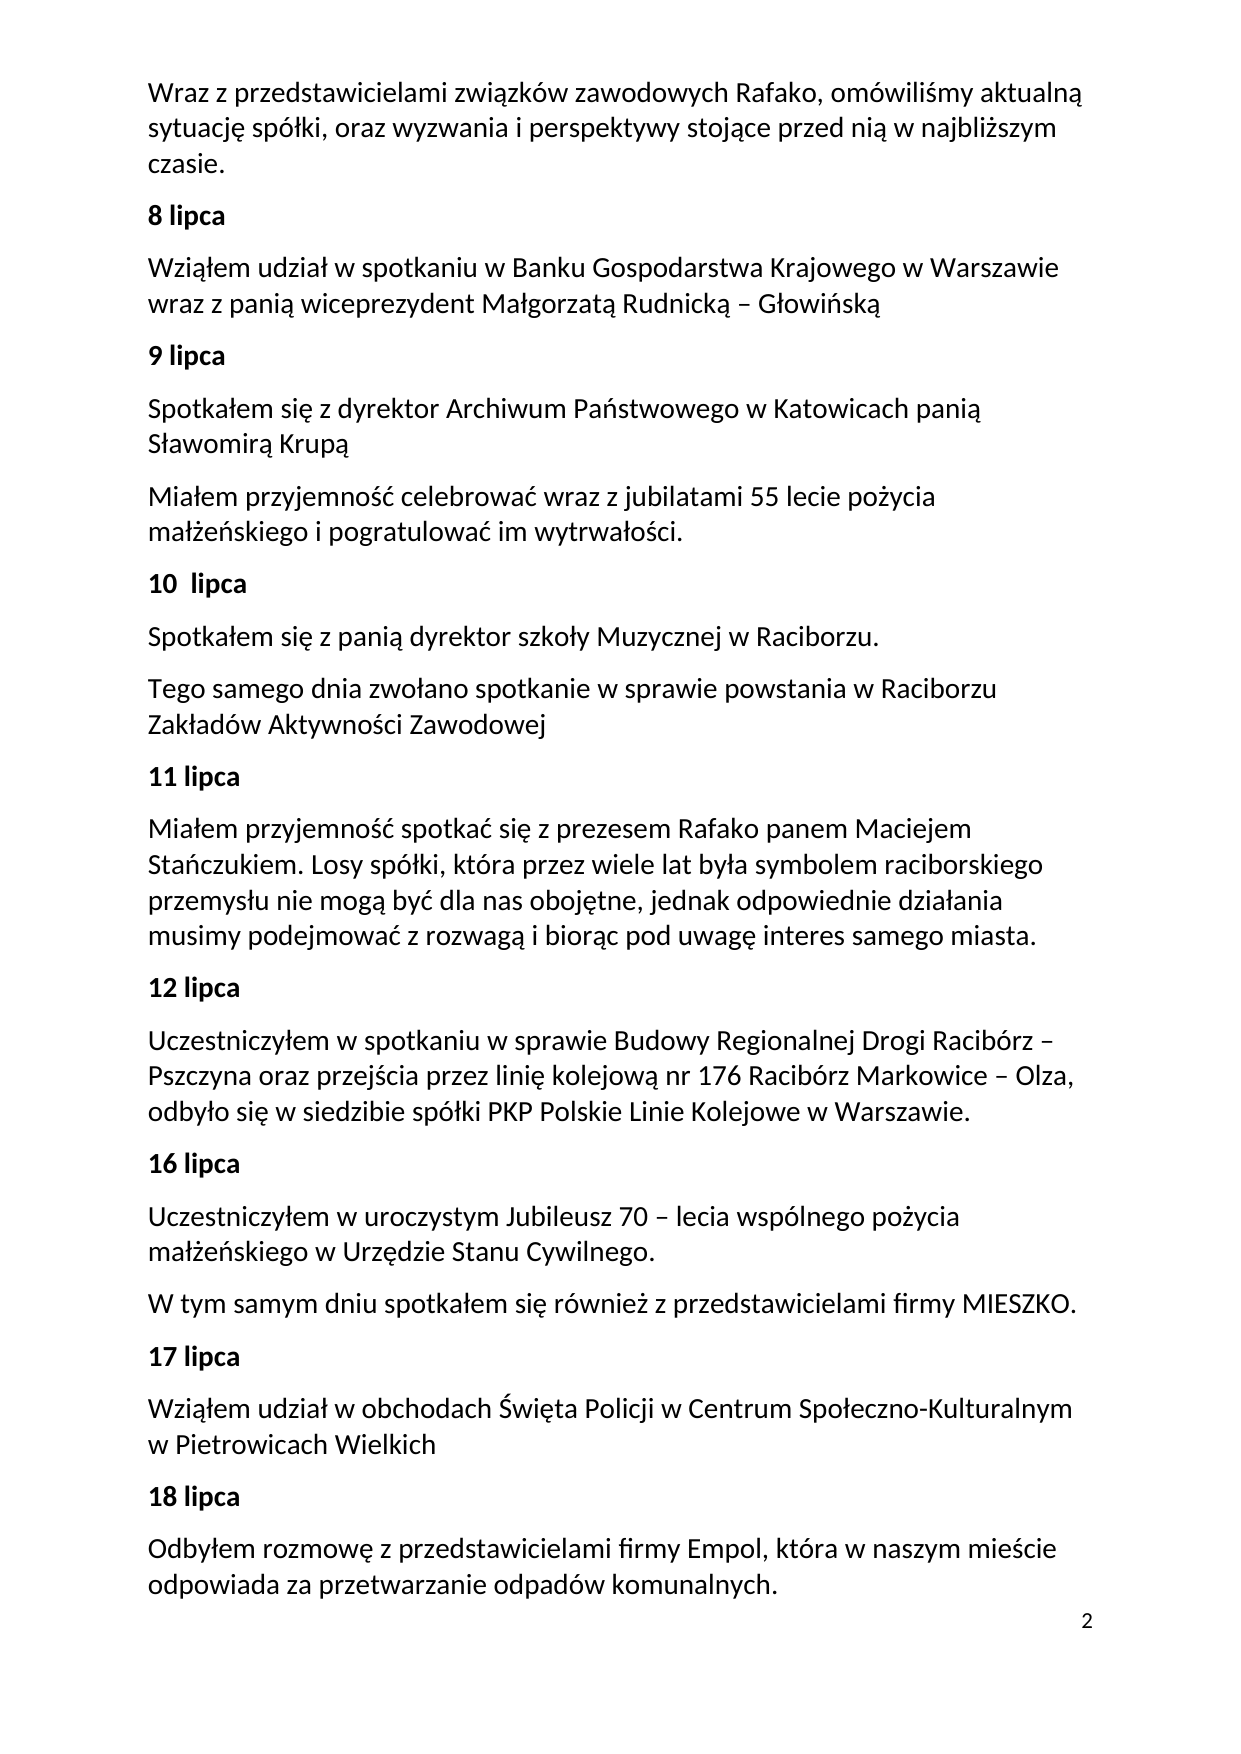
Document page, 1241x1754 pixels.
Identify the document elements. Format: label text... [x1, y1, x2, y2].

text Miałem przyjemność celebrować wraz z jubilatami 55 lecie pożycia małżeńskiego i pogratulować im wytrwałości. [148, 478, 1093, 549]
text 12 lipca [148, 969, 1093, 1005]
text 10 lipca [148, 566, 1093, 601]
text Miałem przyjemność spotkać się z prezesem Rafako panem Maciejem Stańczukiem. Losy spółki, która przez wiele lat była symbolem raciborskiego przemysłu nie mogą być dla nas obojętne, jednak odpowiednie działania musimy podejmować z rozwagą i biorąc pod uwagę interes samego miasta. [148, 810, 1093, 953]
text Uczestniczyłem w uroczystym Jubileusz 70 – lecia wspólnego pożycia małżeńskiego w Urzędzie Stanu Cywilnego. [148, 1198, 1093, 1269]
text 17 lipca [148, 1338, 1093, 1373]
text Spotkałem się z dyrektor Archiwum Państwowego w Katowicach panią Sławomirą Krupą [148, 390, 1093, 461]
text W tym samym dniu spotkałem się również z przedstawicielami firmy MIESZKO. [148, 1286, 1093, 1321]
text 11 lipca [148, 758, 1093, 794]
text 8 lipca [148, 197, 1093, 233]
text Tego samego dnia zwołano spotkanie w sprawie powstania w Raciborzu Zakładów Aktywności Zawodowej [148, 670, 1093, 741]
text 16 lipca [148, 1145, 1093, 1181]
text 9 lipca [148, 337, 1093, 373]
text Wziąłem udział w obchodach Święta Policji w Centrum Społeczno-Kulturalnym w Pietrowicach Wielkich [148, 1390, 1093, 1461]
text Uczestniczyłem w spotkaniu w sprawie Budowy Regionalnej Drogi Racibórz – Pszczyna oraz przejścia przez linię kolejową nr 176 Racibórz Markowice – Olza, odbyło się w siedzibie spółki PKP Polskie Linie Kolejowe w Warszawie. [148, 1022, 1093, 1129]
text Odbyłem rozmowę z przedstawicielami firmy Empol, która w naszym mieście odpowiada za przetwarzanie odpadów komunalnych. [148, 1530, 1093, 1602]
text 18 lipca [148, 1478, 1093, 1514]
text Wziąłem udział w spotkaniu w Banku Gospodarstwa Krajowego w Warszawie wraz z panią wiceprezydent Małgorzatą Rudnicką – Głowińską [148, 249, 1093, 321]
text Spotkałem się z panią dyrektor szkoły Muzycznej w Raciborzu. [148, 618, 1093, 653]
text Wraz z przedstawicielami związków zawodowych Rafako, omówiliśmy aktualną sytuację spółki, oraz wyzwania i perspektywy stojące przed nią w najbliższym czasie. [148, 74, 1093, 181]
